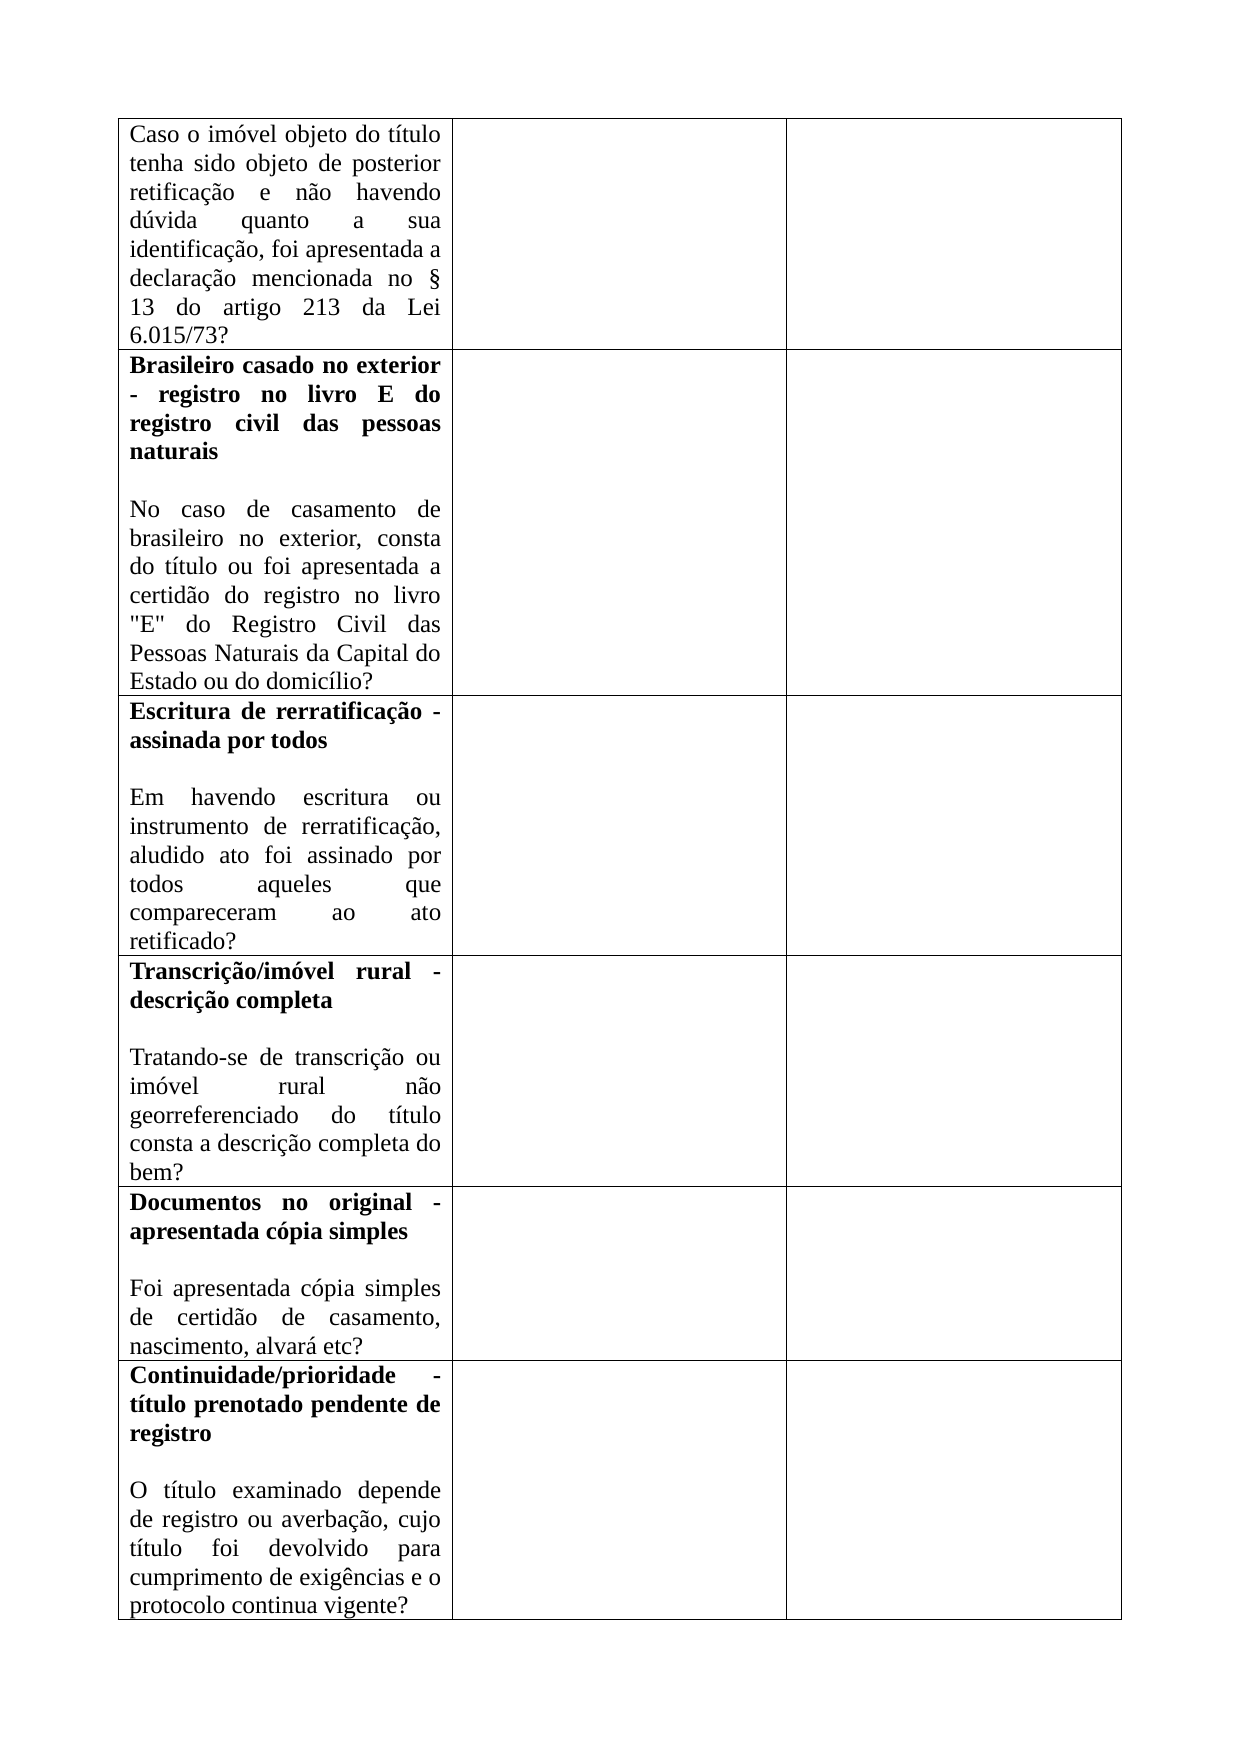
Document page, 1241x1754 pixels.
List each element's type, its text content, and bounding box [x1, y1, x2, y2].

table_cell [787, 119, 1121, 349]
table_cell [453, 1361, 786, 1619]
table_cell [453, 1187, 786, 1359]
table_cell Documentos no original - apresentada cópia simples Foi apresentada cópia simples de certidão de casamento, nascimento, alvará etc? [119, 1187, 452, 1359]
table_cell [787, 350, 1121, 695]
table_cell [453, 119, 786, 349]
table_cell [453, 696, 786, 955]
table_cell [787, 1187, 1121, 1359]
table_cell Transcrição/imóvel rural - descrição completa Tratando-se de transcrição ou imóvel rural não georreferenciado do título consta a descrição completa do bem? [119, 956, 452, 1186]
table_cell [787, 696, 1121, 955]
table_cell [453, 350, 786, 695]
table_cell Brasileiro casado no exterior - registro no livro E do registro civil das pessoas naturais No caso de casamento de brasileiro no exterior, consta do título ou foi apresentada a certidão do registro no livro "E" do Registro Civil das Pessoas Naturais da Capital do Estado ou do domicílio? [119, 350, 452, 695]
table_cell Caso o imóvel objeto do título tenha sido objeto de posterior retificação e não havendo dúvida quanto a sua identificação, foi apresentada a declaração mencionada no § 13 do artigo 213 da Lei 6.015/73? [119, 119, 452, 349]
table_cell Escritura de rerratificação - assinada por todos Em havendo escritura ou instrumento de rerratificação, aludido ato foi assinado por todos aqueles que compareceram ao ato retificado? [119, 696, 452, 955]
table_cell Continuidade/prioridade - título prenotado pendente de registro O título examinado depende de registro ou averbação, cujo título foi devolvido para cumprimento de exigências e o protocolo continua vigente? [119, 1361, 452, 1619]
table_cell [453, 956, 786, 1186]
table_cell [787, 1361, 1121, 1619]
table_cell [787, 956, 1121, 1186]
